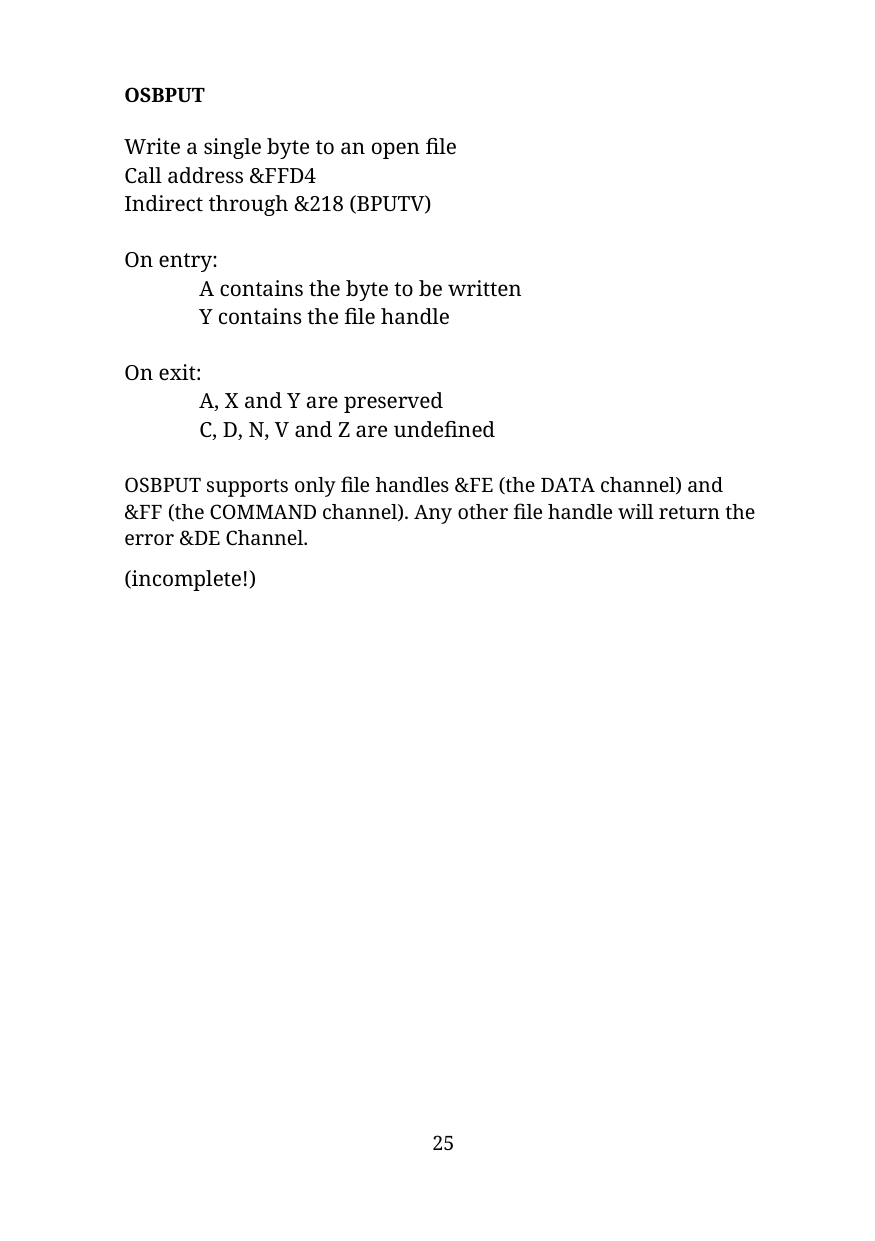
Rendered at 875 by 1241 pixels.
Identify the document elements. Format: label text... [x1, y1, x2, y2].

text On exit: [124, 358, 762, 387]
text A contains the byte to be written [124, 274, 762, 302]
text (incomplete!) [124, 564, 762, 592]
text Y contains the file handle [124, 302, 762, 330]
text On entry: [124, 245, 762, 274]
subtitle OSBPUT [124, 81, 762, 108]
text Write a single byte to an open file [124, 132, 762, 161]
text Indirect through &218 (BPUTV) [124, 189, 762, 217]
text A, X and Y are preserved [124, 387, 762, 415]
text OSBPUT supports only file handles &FE (the DATA channel) and &FF (the COMMAND channel). Any other file handle will return the error &DE Channel. [124, 471, 762, 552]
text Call address &FFD4 [124, 161, 762, 189]
text C, D, N, V and Z are undefined [124, 415, 762, 443]
